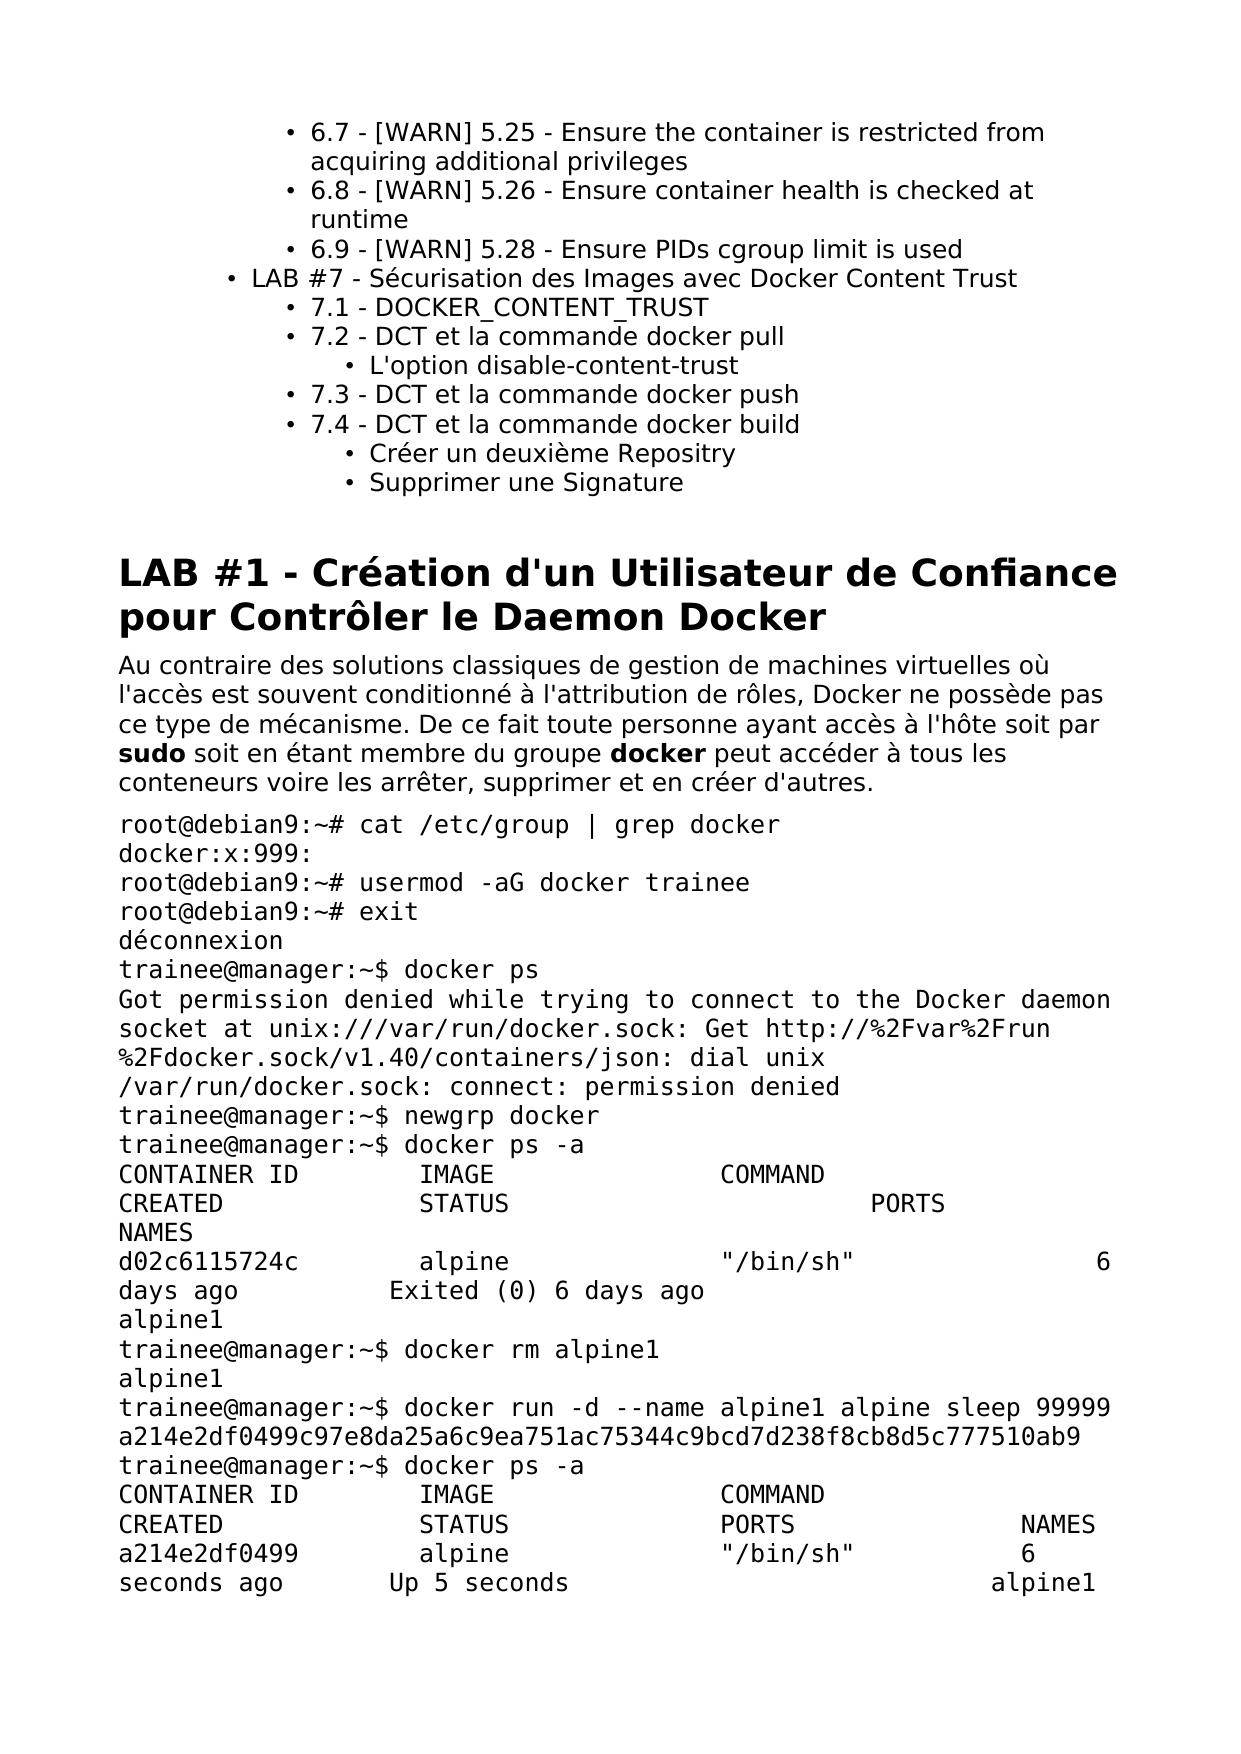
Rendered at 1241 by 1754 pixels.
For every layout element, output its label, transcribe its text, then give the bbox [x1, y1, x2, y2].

list 7.3 - DCT et la commande docker push [295, 381, 1122, 410]
list 7.4 - DCT et la commande docker build [295, 410, 1122, 439]
list Supprimer une Signature [354, 468, 1122, 497]
subtitle LAB #1 - Création d'un Utilisateur de Confiance pour Contrôler le Daemon Docker [118, 552, 1122, 639]
list L'option disable-content-trust [354, 351, 1122, 381]
list 7.2 - DCT et la commande docker pull [295, 322, 1122, 351]
list 6.8 - [WARN] 5.26 - Ensure container health is checked at runtime [295, 176, 1122, 235]
list LAB #7 - Sécurisation des Images avec Docker Content Trust [236, 264, 1122, 293]
list 7.1 - DOCKER_CONTENT_TRUST [295, 293, 1122, 322]
list 6.7 - [WARN] 5.25 - Ensure the container is restricted from acquiring additional privileges [295, 118, 1122, 176]
list 6.9 - [WARN] 5.28 - Ensure PIDs cgroup limit is used [295, 235, 1122, 264]
text root@debian9:~# cat /etc/group | grep docker docker:x:999: root@debian9:~# usermod -aG docker trainee root@debian9:~# exit déconnexion trainee@manager:~$ docker ps Got permission denied while trying to connect to the Docker daemon socket at unix:///var/run/docker.sock: Get http://%2Fvar%2Frun%2Fdocker.sock/v1.40/containers/json: dial unix /var/run/docker.sock: connect: permission denied trainee@manager:~$ newgrp docker trainee@manager:~$ docker ps -a CONTAINER ID IMAGE COMMAND CREATED STATUS PORTS NAMES d02c6115724c alpine "/bin/sh" 6 days ago Exited (0) 6 days ago alpine1 trainee@manager:~$ docker rm alpine1 alpine1 trainee@manager:~$ docker run -d --name alpine1 alpine sleep 99999 a214e2df0499c97e8da25a6c9ea751ac75344c9bcd7d238f8cb8d5c777510ab9 trainee@manager:~$ docker ps -a CONTAINER ID IMAGE COMMAND CREATED STATUS PORTS NAMES a214e2df0499 alpine "/bin/sh" 6 seconds ago Up 5 seconds alpine1 [118, 810, 1122, 1597]
list Créer un deuxième Repositry [354, 439, 1122, 468]
text Au contraire des solutions classiques de gestion de machines virtuelles où l'accès est souvent conditionné à l'attribution de rôles, Docker ne possède pas ce type de mécanisme. De ce fait toute personne ayant accès à l'hôte soit par sudo soit en étant membre du groupe docker peut accéder à tous les conteneurs voire les arrêter, supprimer et en créer d'autres. [118, 652, 1122, 797]
